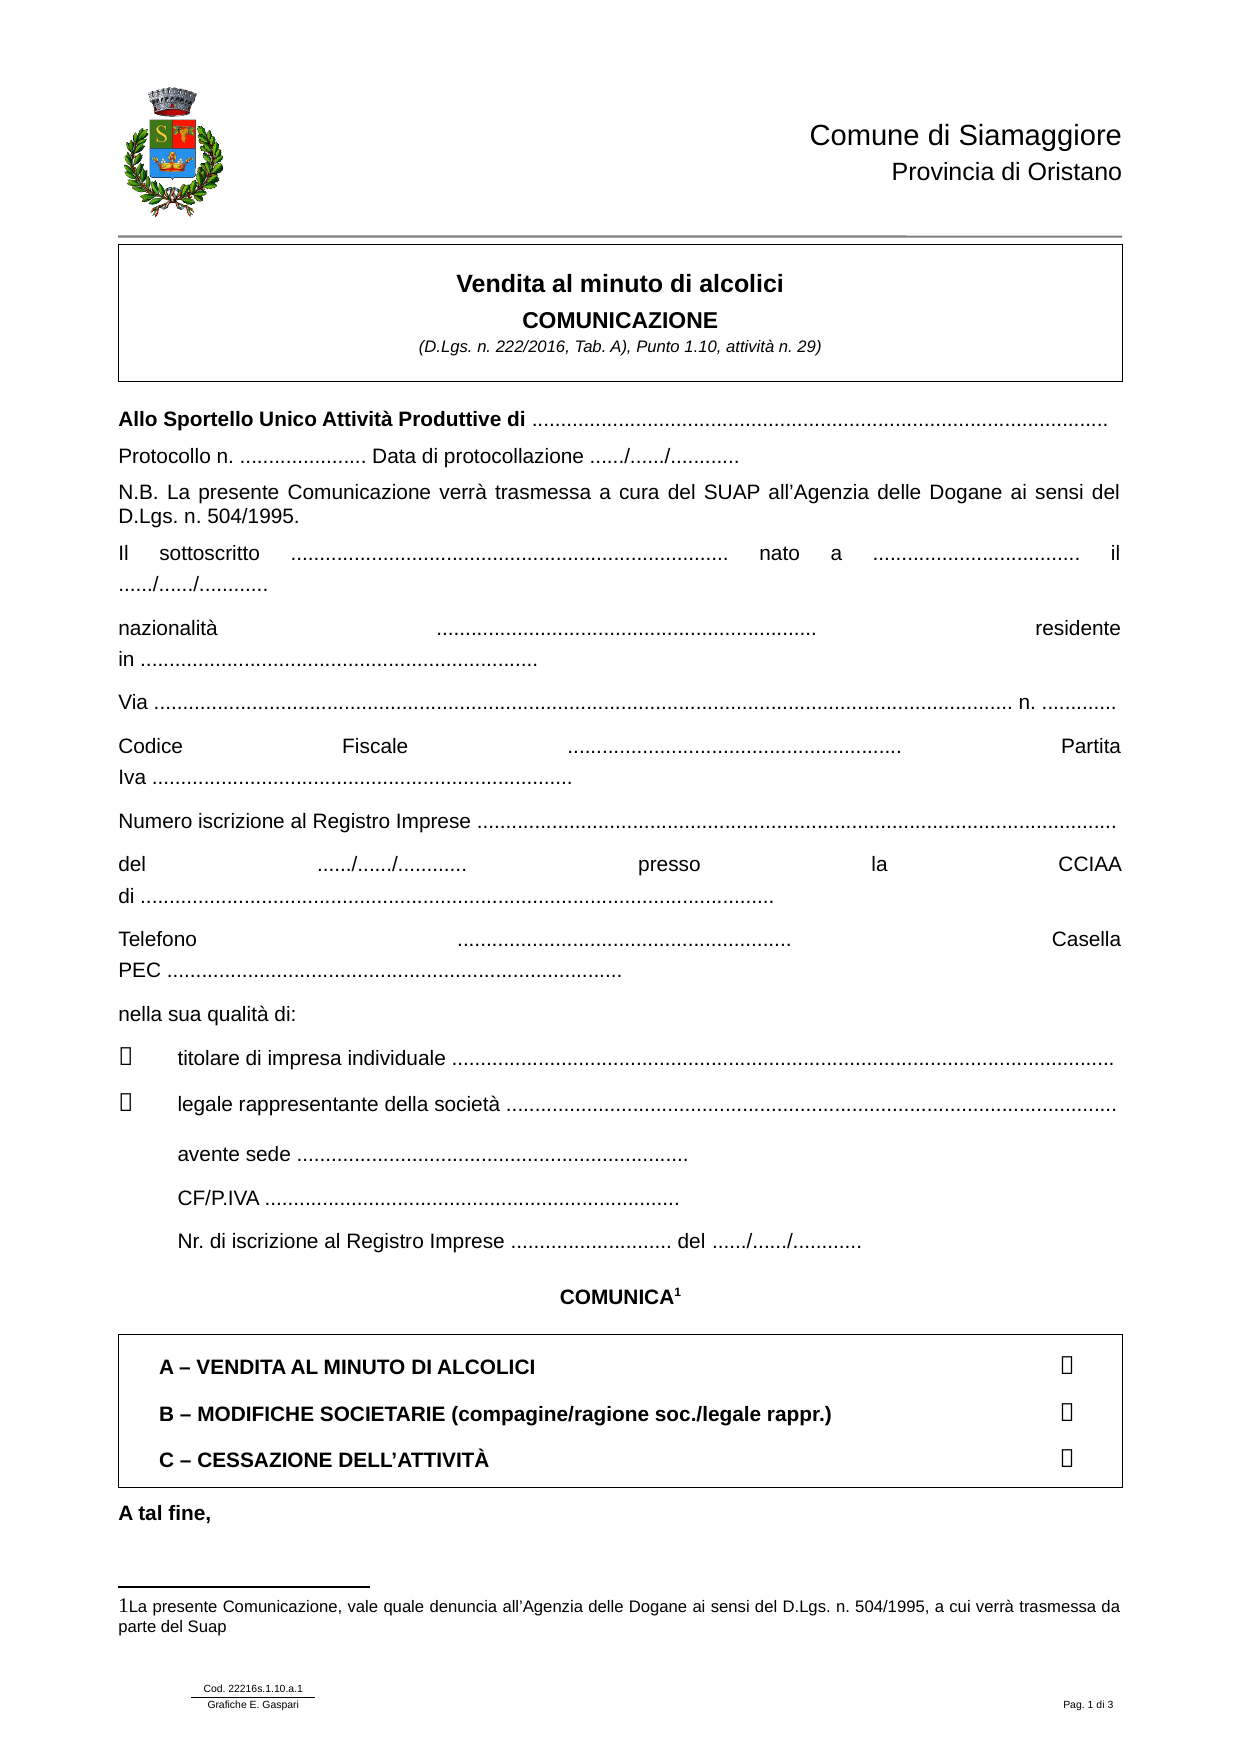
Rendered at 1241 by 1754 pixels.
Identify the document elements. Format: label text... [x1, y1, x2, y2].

table_header A – VENDITA AL MINUTO DI ALCOLICI  B – MODIFICHE SOCIETARIE (compagine/ragione soc./legale rappr.)  C – CESSAZIONE DELL’ATTIVITÀ  [119, 1335, 1122, 1487]
text nella sua qualità di: [118, 1002, 1122, 1026]
text Protocollo n. ...................... Data di protocollazione ....../....../............ [118, 444, 1122, 468]
text COMUNICA [118, 1285, 1122, 1309]
text del ....../....../............ presso la CCIAA di .............................................................................................................. [118, 852, 1122, 907]
text Il sottoscritto ............................................................................ nato a .................................... il ....../....../............ [118, 541, 1122, 596]
text N.B. La presente Comunicazione verrà trasmessa a cura del SUAP all’Agenzia delle Dogane ai sensi del D.Lgs. n. 504/1995. [118, 480, 1122, 528]
text Via ..................................................................................................................................................... n. ............. [118, 690, 1122, 714]
text Nr. di iscrizione al Registro Imprese ............................ del ....../....../............ [177, 1229, 1122, 1253]
text CF/P.IVA ........................................................................ [177, 1185, 1122, 1209]
text Provincia di Oristano [224, 157, 1122, 185]
text Codice Fiscale .......................................................... Partita Iva ......................................................................... [118, 734, 1122, 789]
text  titolare di impresa individuale ................................................................................................................... [118, 1038, 1122, 1072]
text Allo Sportello Unico Attività Produttive di .................................................................................................... [118, 407, 1122, 431]
text nazionalità .................................................................. residente in ..................................................................... [118, 615, 1122, 671]
text avente sede .................................................................... [177, 1142, 1122, 1166]
text A tal fine, [118, 1501, 1122, 1525]
text Numero iscrizione al Registro Imprese ............................................................................................................... [118, 809, 1122, 833]
picture [122, 87, 224, 219]
text La presente Comunicazione, vale quale denuncia all’Agenzia delle Dogane ai sensi del D.Lgs. n. 504/1995, a cui verrà trasmessa da parte del Suap [118, 1593, 1122, 1636]
table_header Vendita al minuto di alcolici COMUNICAZIONE (D.Lgs. n. 222/2016, Tab. A), Punto 1.10, attività n. 29) [119, 245, 1122, 381]
text Comune di Siamaggiore [224, 118, 1122, 152]
text Telefono .......................................................... Casella PEC ............................................................................... [118, 927, 1122, 982]
text  legale rappresentante della società .......................................................................................................... [118, 1085, 1122, 1119]
